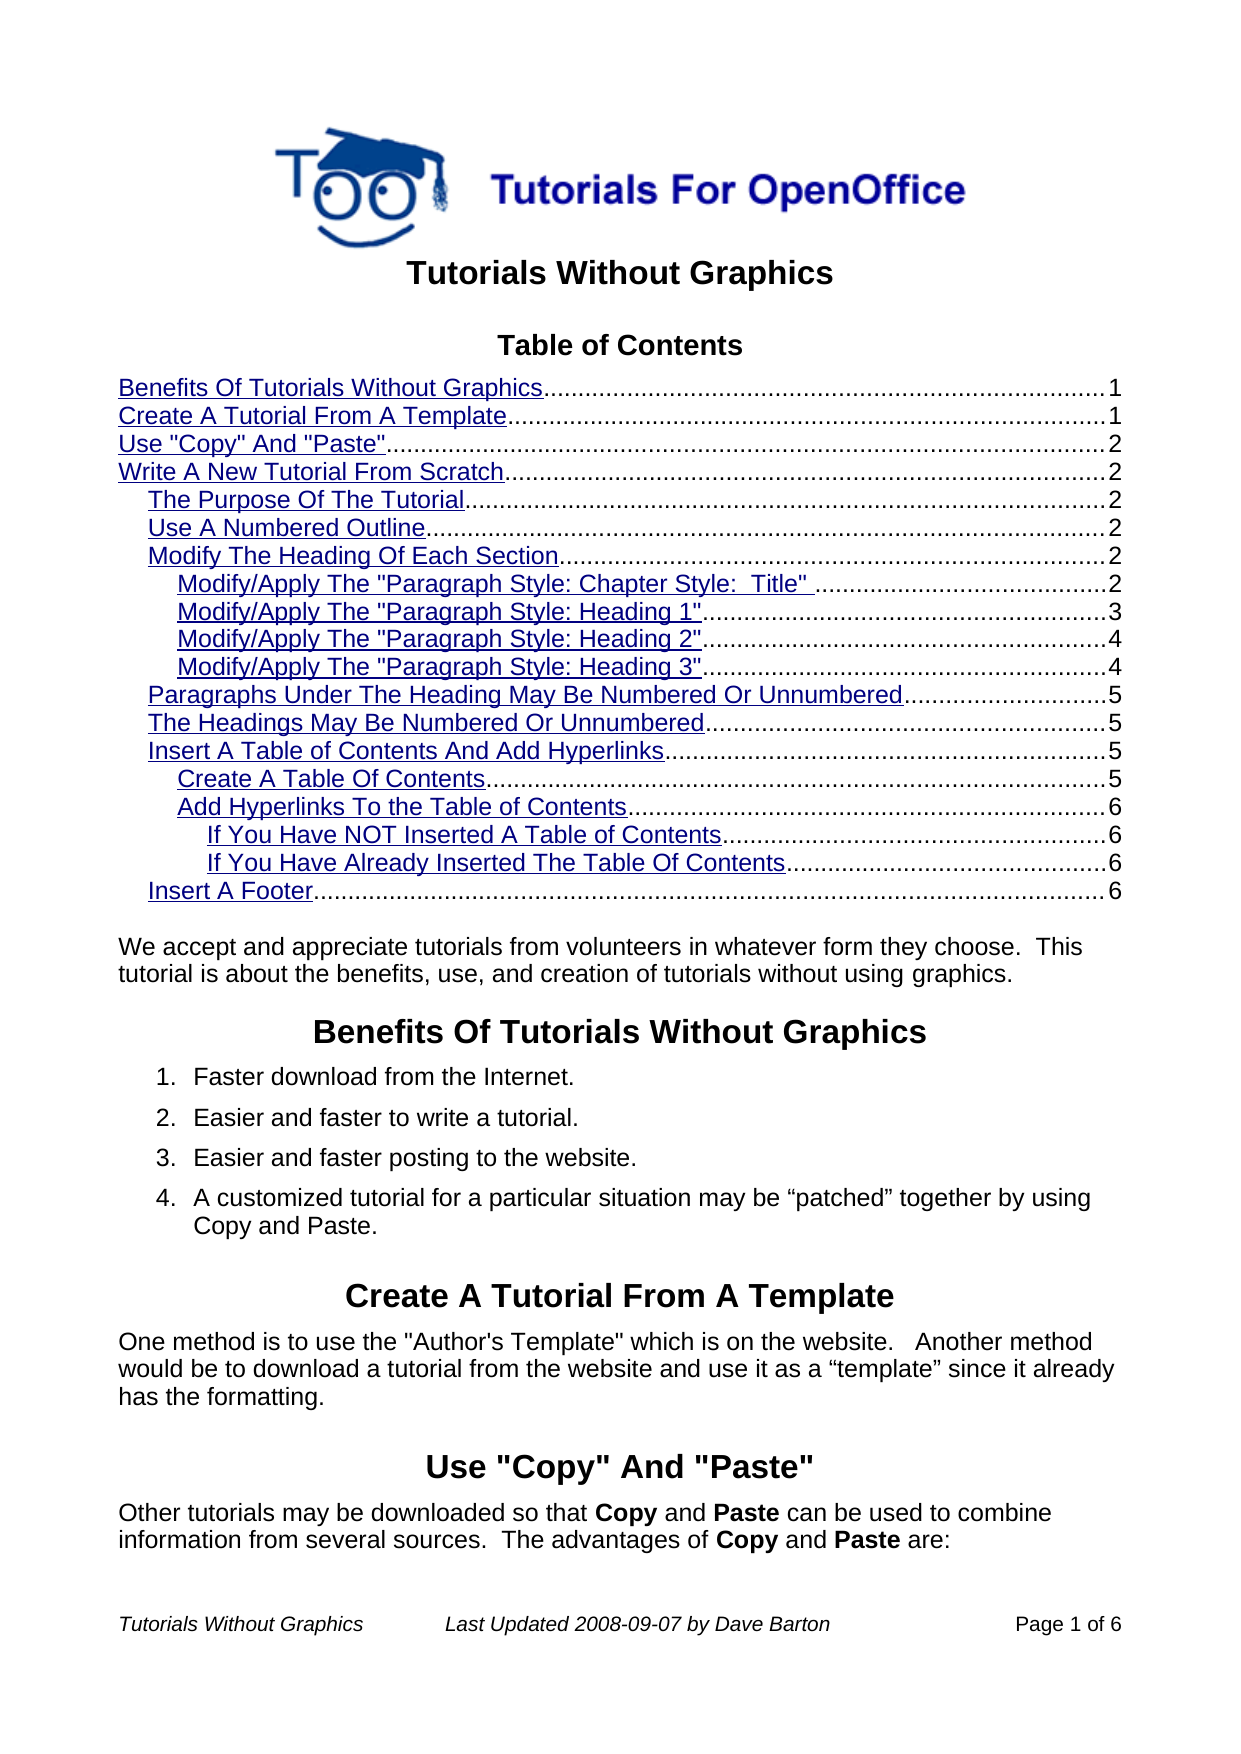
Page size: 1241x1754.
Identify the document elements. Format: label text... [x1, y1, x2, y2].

text Modify The Heading Of Each Section 2 [148, 541, 1122, 569]
text Modify/Apply The "Paragraph Style: Heading 2" 4 [177, 625, 1122, 653]
subtitle Table of Contents [118, 329, 1122, 361]
text Benefits Of Tutorials Without Graphics 1 [118, 374, 1122, 402]
text Add Hyperlinks To the Table of Contents 6 [177, 793, 1122, 821]
text Modify/Apply The "Paragraph Style: Chapter Style: Title" 2 [177, 569, 1122, 597]
text One method is to use the "Author's Template" which is on the website. Another method would be to download a tutorial from the website and use it as a “template” since it already has the formatting. [118, 1327, 1122, 1411]
text Create A Tutorial From A Template 1 [118, 402, 1122, 430]
subtitle Benefits Of Tutorials Without Graphics [118, 1013, 1122, 1050]
list A customized tutorial for a particular situation may be “patched” together by using Copy and Paste. [156, 1184, 1122, 1240]
text Use A Numbered Outline 2 [148, 513, 1122, 541]
text The Headings May Be Numbered Or Unnumbered 5 [148, 709, 1122, 737]
subtitle Use "Copy" And "Paste" [118, 1448, 1122, 1486]
list Easier and faster posting to the website. [156, 1144, 1122, 1172]
text Other tutorials may be downloaded so that Copy and Paste can be used to combine information from several sources. The advantages of Copy and Paste are: [118, 1498, 1122, 1554]
text If You Have NOT Inserted A Table of Contents 6 [207, 821, 1122, 848]
subtitle Create A Tutorial From A Template [118, 1277, 1122, 1315]
list Faster download from the Internet. [156, 1063, 1122, 1091]
text Write A New Tutorial From Scratch 2 [118, 458, 1122, 486]
text Modify/Apply The "Paragraph Style: Heading 3" 4 [177, 653, 1122, 681]
list Easier and faster to write a tutorial. [156, 1103, 1122, 1131]
text Insert A Table of Contents And Add Hyperlinks 5 [148, 737, 1122, 765]
text If You Have Already Inserted The Table Of Contents 6 [207, 848, 1122, 876]
text Create A Table Of Contents 5 [177, 765, 1122, 793]
text We accept and appreciate tutorials from volunteers in whatever form they choose. This tutorial is about the benefits, use, and creation of tutorials without using graphics. [118, 932, 1122, 988]
title Tutorials Without Graphics [118, 143, 1122, 291]
text Modify/Apply The "Paragraph Style: Heading 1" 3 [177, 597, 1122, 625]
picture [271, 118, 969, 254]
text The Purpose Of The Tutorial 2 [148, 486, 1122, 513]
text Insert A Footer 6 [148, 876, 1122, 904]
text Use "Copy" And "Paste" 2 [118, 430, 1122, 458]
text Paragraphs Under The Heading May Be Numbered Or Unnumbered 5 [148, 681, 1122, 709]
